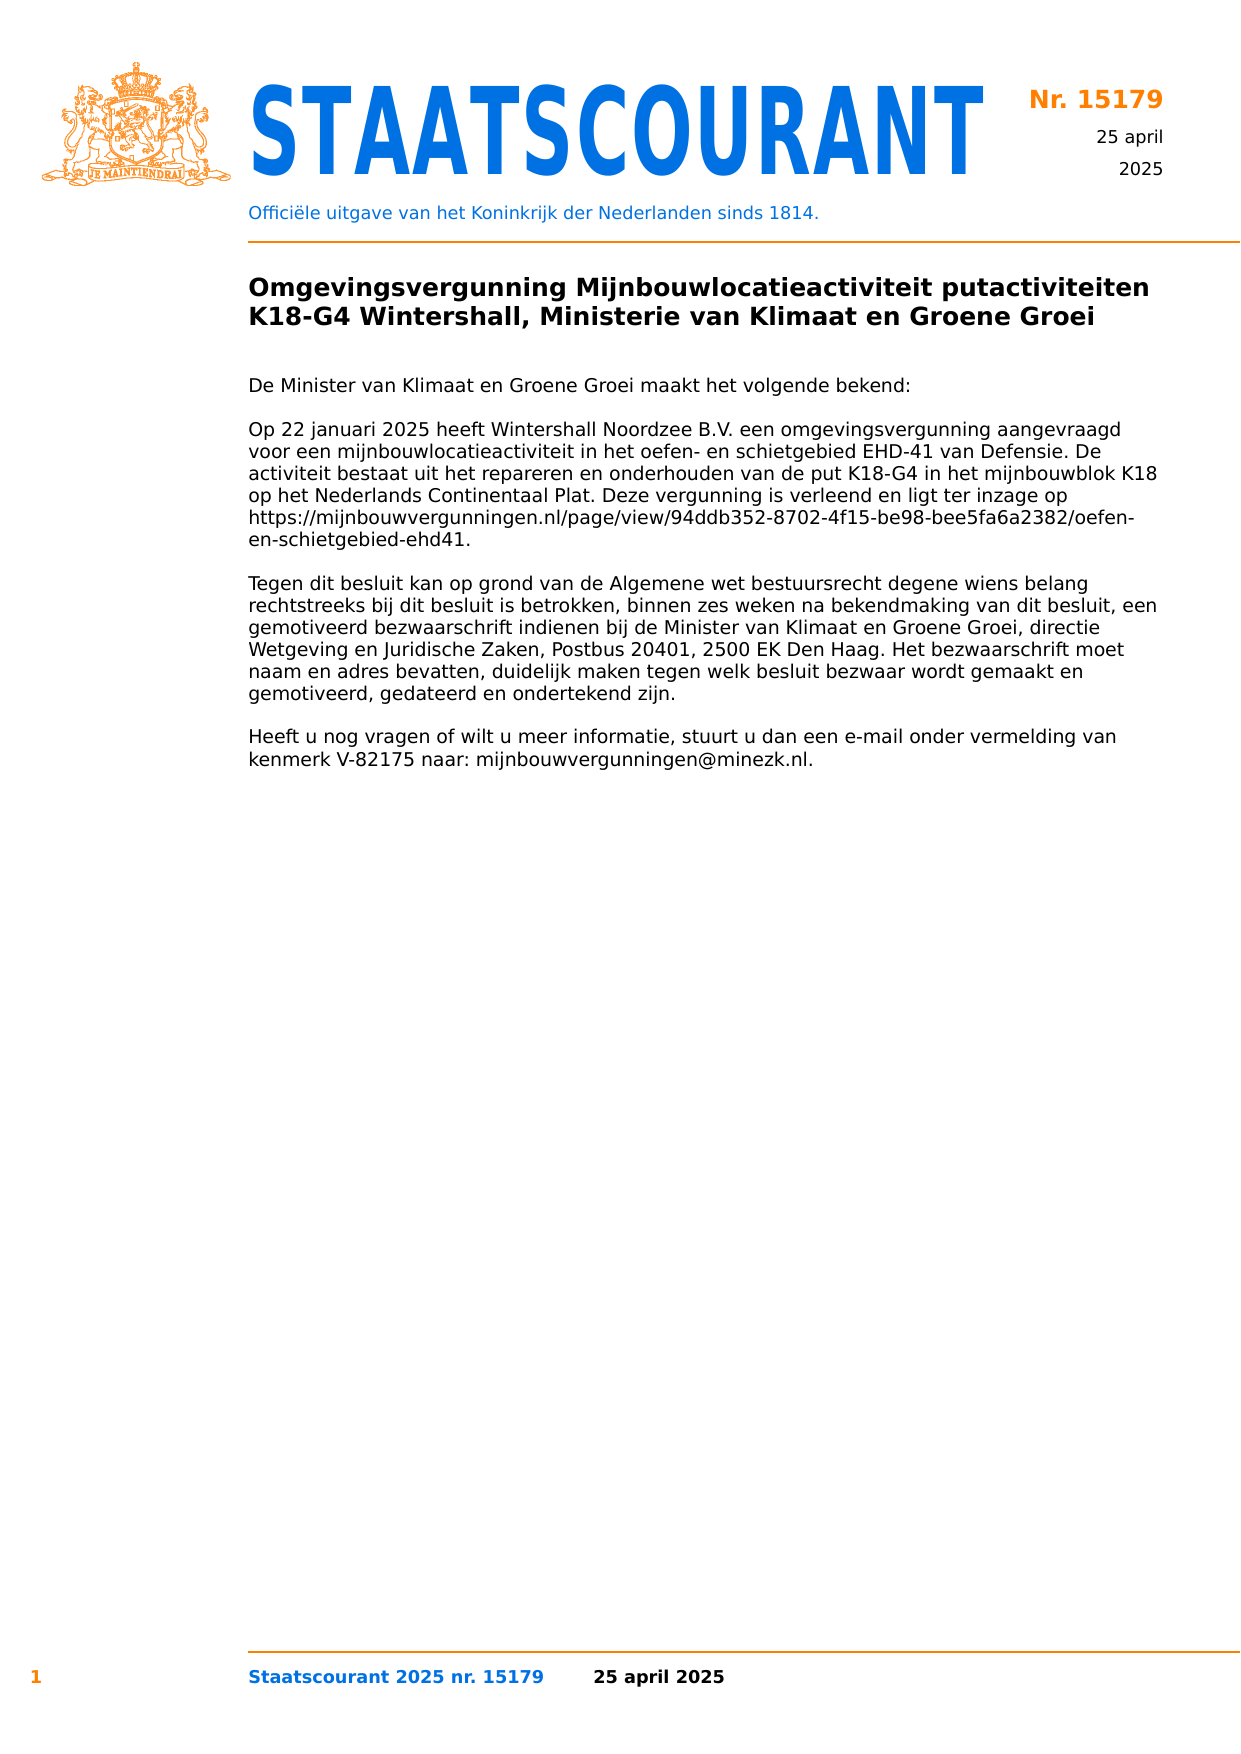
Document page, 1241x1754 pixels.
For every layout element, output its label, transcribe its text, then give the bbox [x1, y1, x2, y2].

table_header STAATSCOURANT [248, 62, 998, 203]
subtitle Omgevingsvergunning Mijnbouwlocatieactiviteit putactiviteiten K18-G4 Wintershall, Ministerie van Klimaat en Groene Groei [248, 273, 1163, 331]
table_header [25, 62, 248, 241]
text De Minister van Klimaat en Groene Groei maakt het volgende bekend: [248, 375, 1163, 397]
table_cell 2025 [998, 153, 1240, 203]
text Heeft u nog vragen of wilt u meer informatie, stuurt u dan een e-mail onder vermelding van kenmerk V-82175 naar: mijnbouwvergunningen@minezk.nl. [248, 726, 1163, 770]
table_cell 25 april [998, 121, 1240, 153]
text Op 22 januari 2025 heeft Wintershall Noordzee B.V. een omgevingsvergunning aangevraagd voor een mijnbouwlocatieactiviteit in het oefen- en schietgebied EHD-41 van Defensie. De activiteit bestaat uit het repareren en onderhouden van de put K18-G4 in het mijnbouwblok K18 op het Nederlands Continentaal Plat. Deze vergunning is verleend en ligt ter inzage op https://mijnbouwvergunningen.nl/page/view/94ddb352-8702-4f15-be98-bee5fa6a2382/oefen-en-schietgebied-ehd41. [248, 419, 1163, 551]
picture [41, 62, 231, 186]
table_cell Officiële uitgave van het Koninkrijk der Nederlanden sinds 1814. [248, 203, 1240, 241]
text Tegen dit besluit kan op grond van de Algemene wet bestuursrecht degene wiens belang rechtstreeks bij dit besluit is betrokken, binnen zes weken na bekendmaking van dit besluit, een gemotiveerd bezwaarschrift indienen bij de Minister van Klimaat en Groene Groei, directie Wetgeving en Juridische Zaken, Postbus 20401, 2500 EK Den Haag. Het bezwaarschrift moet naam en adres bevatten, duidelijk maken tegen welk besluit bezwaar wordt gemaakt en gemotiveerd, gedateerd en ondertekend zijn. [248, 573, 1163, 704]
table_header Nr. 15179 [998, 62, 1240, 121]
